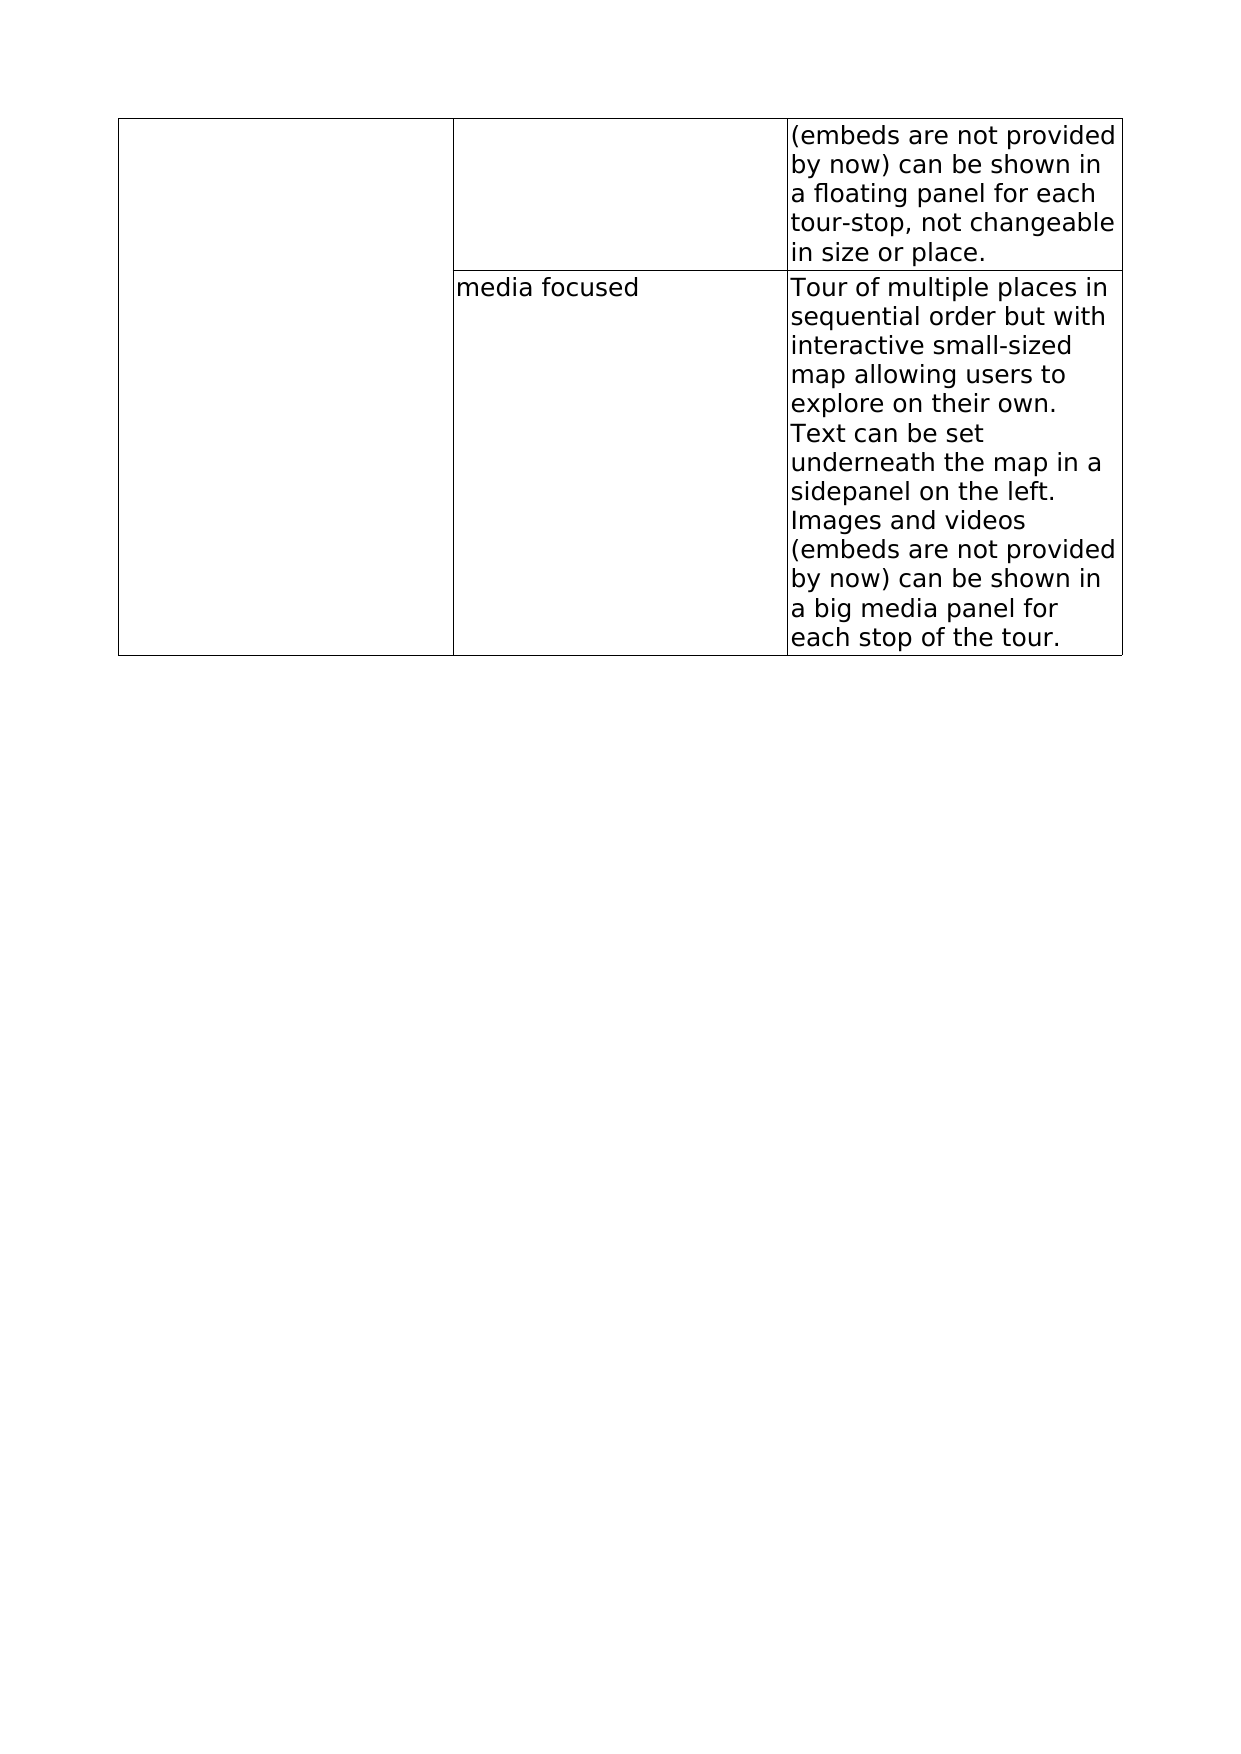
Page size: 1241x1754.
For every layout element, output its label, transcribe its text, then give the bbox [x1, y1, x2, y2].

table_cell media focused [454, 271, 787, 655]
table_cell (embeds are not provided by now) can be shown in a floating panel for each tour-stop, not changeable in size or place. [788, 119, 1122, 270]
table_cell [454, 119, 787, 270]
table_cell [119, 119, 453, 655]
table_cell Tour of multiple places in sequential order but with interactive small-sized map allowing users to explore on their own. Text can be set underneath the map in a sidepanel on the left. Images and videos (embeds are not provided by now) can be shown in a big media panel for each stop of the tour. [788, 271, 1122, 655]
